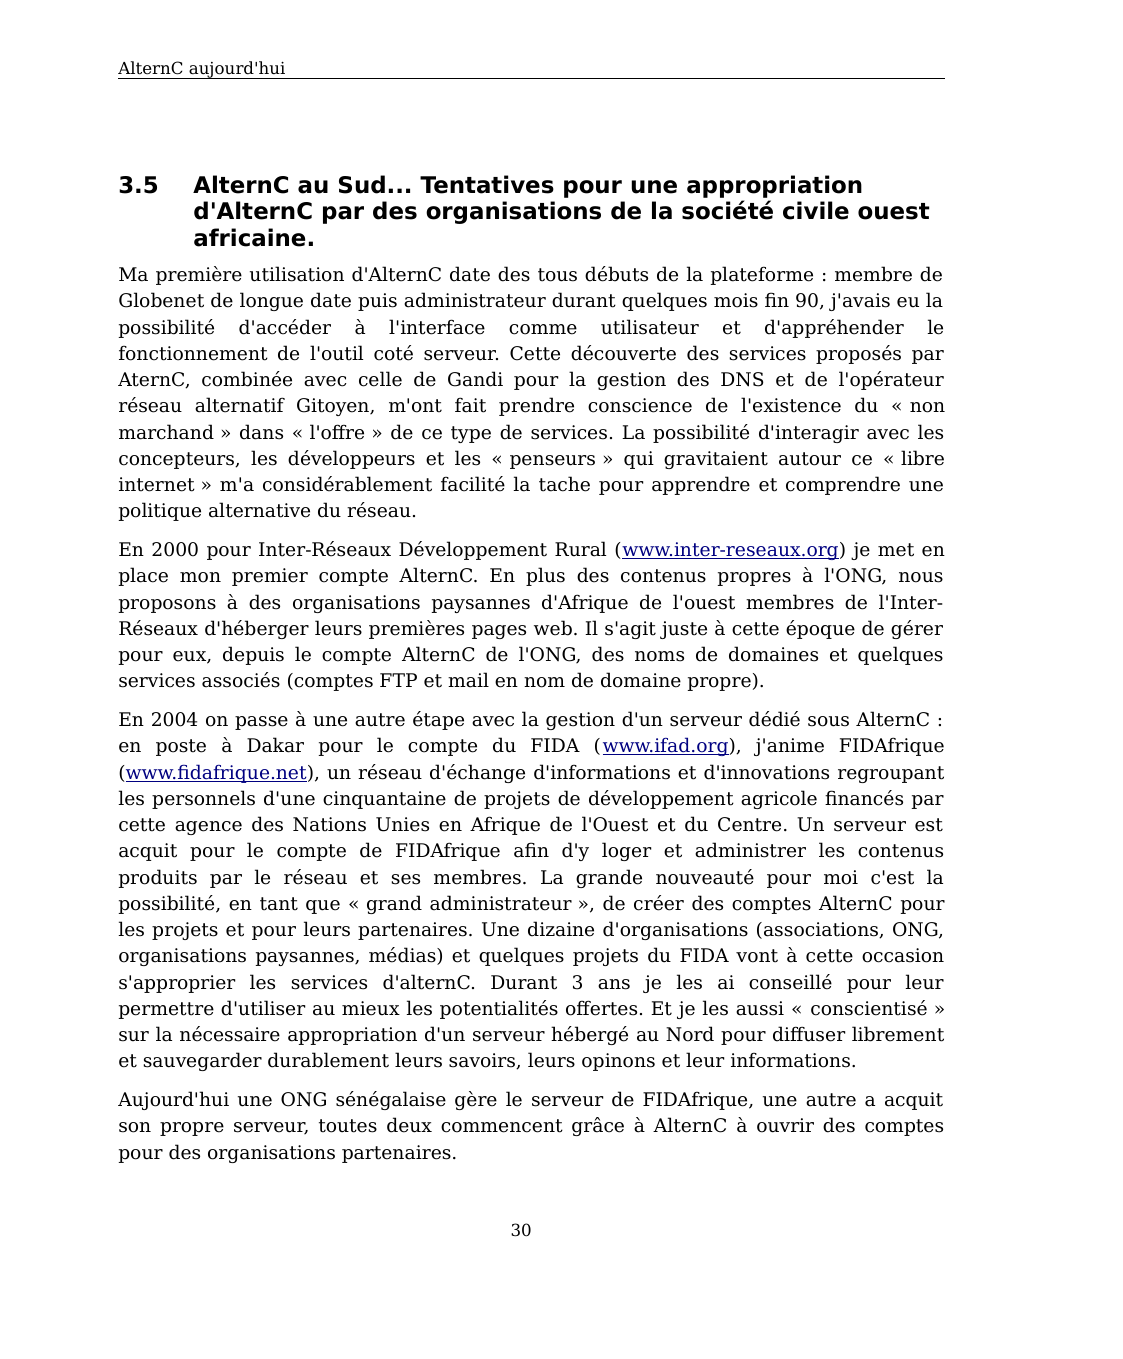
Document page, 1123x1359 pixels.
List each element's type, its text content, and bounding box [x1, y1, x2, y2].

text Aujourd'hui une ONG sénégalaise gère le serveur de FIDAfrique, une autre a acquit son propre serveur, toutes deux commencent grâce à AlternC à ouvrir des comptes pour des organisations partenaires. [118, 1089, 945, 1164]
text En 2000 pour Inter-Réseaux Développement Rural (www.inter-reseaux.org) je met en place mon premier compte AlternC. En plus des contenus propres à l'ONG, nous proposons à des organisations paysannes d'Afrique de l'ouest membres de l'Inter-Réseaux d'héberger leurs premières pages web. Il s'agit juste à cette époque de gérer pour eux, depuis le compte AlternC de l'ONG, des noms de domaines et quelques services associés (comptes FTP et mail en nom de domaine propre). [118, 539, 945, 692]
subtitle AlternC au Sud... Tentatives pour une appropriation d'AlternC par des organisations de la société civile ouest africaine. [118, 172, 945, 252]
text Ma première utilisation d'AlternC date des tous débuts de la plateforme : membre de Globenet de longue date puis administrateur durant quelques mois fin 90, j'avais eu la possibilité d'accéder à l'interface comme utilisateur et d'appréhender le fonctionnement de l'outil coté serveur. Cette découverte des services proposés par AternC, combinée avec celle de Gandi pour la gestion des DNS et de l'opérateur réseau alternatif Gitoyen, m'ont fait prendre conscience de l'existence du « non marchand » dans « l'offre » de ce type de services. La possibilité d'interagir avec les concepteurs, les développeurs et les « penseurs » qui gravitaient autour ce « libre internet » m'a considérablement facilité la tache pour apprendre et comprendre une politique alternative du réseau. [118, 264, 945, 522]
text En 2004 on passe à une autre étape avec la gestion d'un serveur dédié sous AlternC : en poste à Dakar pour le compte du FIDA (www.ifad.org), j'anime FIDAfrique (www.fidafrique.net), un réseau d'échange d'informations et d'innovations regroupant les personnels d'une cinquantaine de projets de développement agricole financés par cette agence des Nations Unies en Afrique de l'Ouest et du Centre. Un serveur est acquit pour le compte de FIDAfrique afin d'y loger et administrer les contenus produits par le réseau et ses membres. La grande nouveauté pour moi c'est la possibilité, en tant que « grand administrateur », de créer des comptes AlternC pour les projets et pour leurs partenaires. Une dizaine d'organisations (associations, ONG, organisations paysannes, médias) et quelques projets du FIDA vont à cette occasion s'approprier les services d'alternC. Durant 3 ans je les ai conseillé pour leur permettre d'utiliser au mieux les potentialités offertes. Et je les aussi « conscientisé » sur la nécessaire appropriation d'un serveur hébergé au Nord pour diffuser librement et sauvegarder durablement leurs savoirs, leurs opinons et leur informations. [118, 709, 945, 1072]
